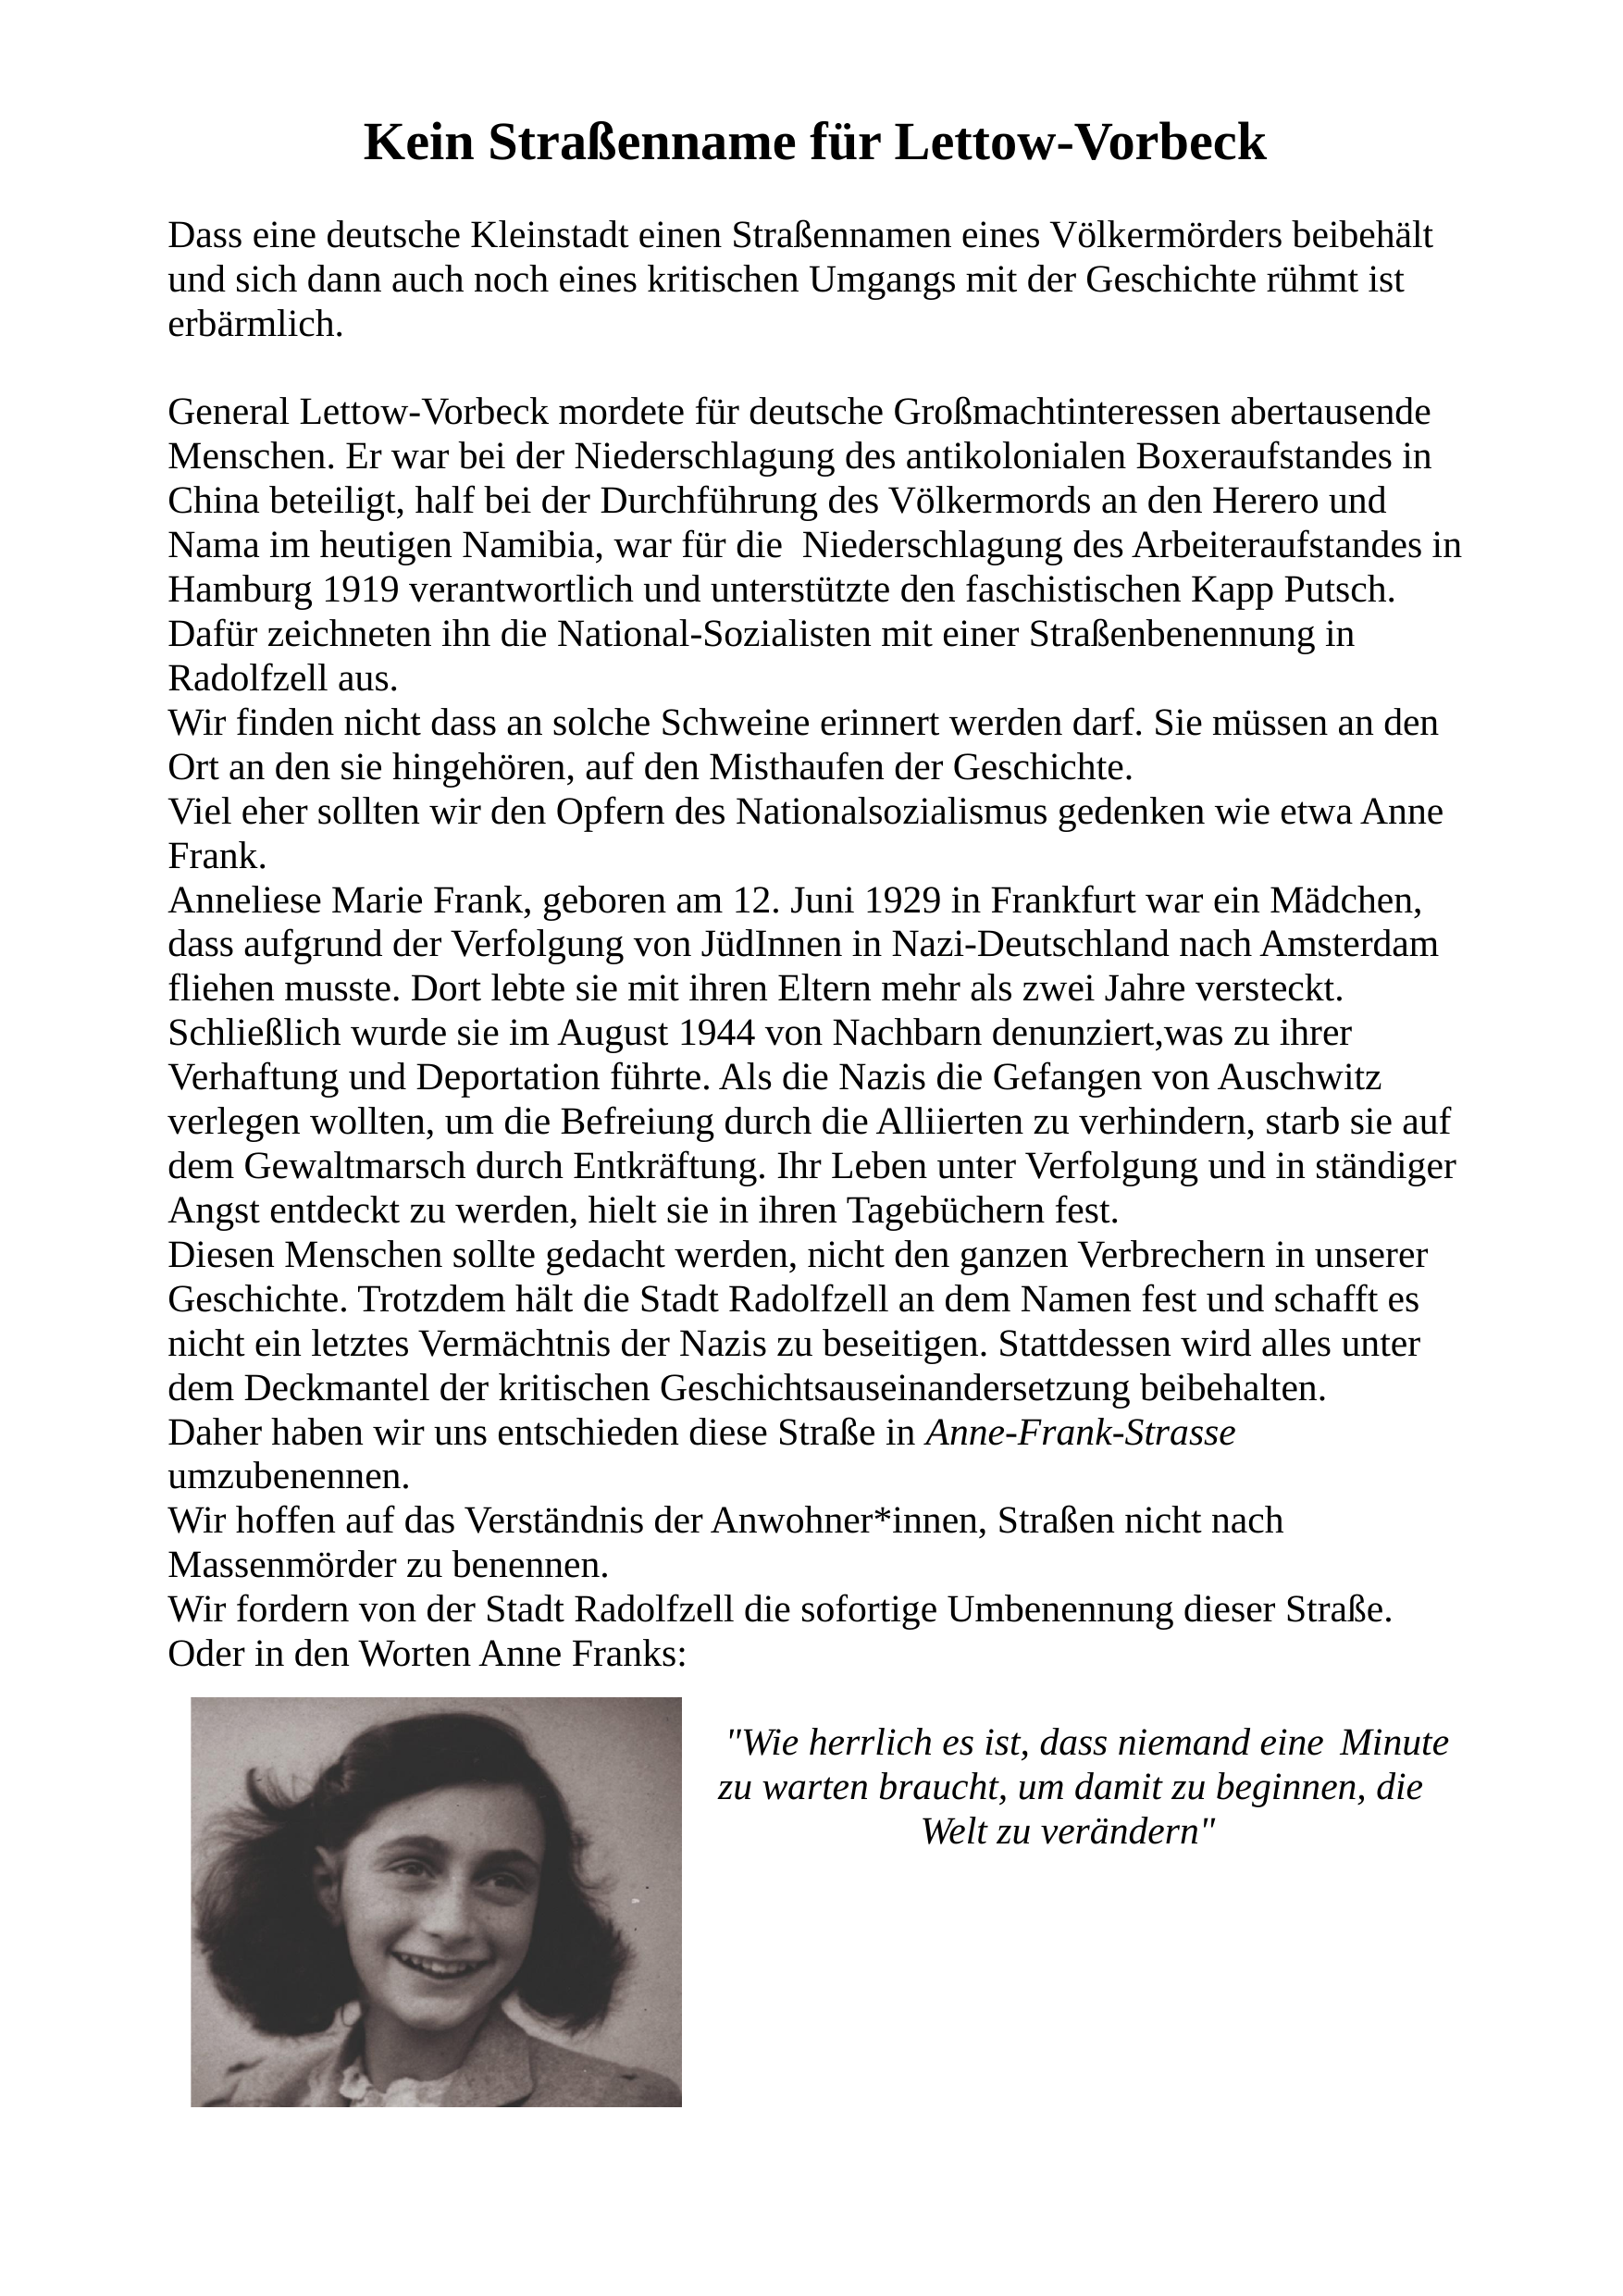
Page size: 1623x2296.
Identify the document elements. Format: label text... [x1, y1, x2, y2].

text General Lettow-Vorbeck mordete für deutsche Großmachtinteressen abertausende Menschen. Er war bei der Niederschlagung des antikolonialen Boxeraufstandes in China beteiligt, half bei der Durchführung des Völkermords an den Herero und Nama im heutigen Namibia, war für die Niederschlagung des Arbeiteraufstandes in Hamburg 1919 verantwortlich und unterstützte den faschistischen Kapp Putsch. [167, 389, 1463, 610]
text Wir fordern von der Stadt Radolfzell die sofortige Umbenennung dieser Straße. Oder in den Worten Anne Franks: [167, 1586, 1463, 1674]
text Kein Straßenname für Lettow-Vorbeck [167, 109, 1463, 171]
text Viel eher sollten wir den Opfern des Nationalsozialismus gedenken wie etwa Anne Frank. [167, 788, 1463, 876]
picture [191, 1697, 682, 2107]
text Anneliese Marie Frank, geboren am 12. Juni 1929 in Frankfurt war ein Mädchen, dass aufgrund der Verfolgung von JüdInnen in Nazi-Deutschland nach Amsterdam fliehen musste. Dort lebte sie mit ihren Eltern mehr als zwei Jahre versteckt. Schließlich wurde sie im August 1944 von Nachbarn denunziert,was zu ihrer Verhaftung und Deportation führte. Als die Nazis die Gefangen von Auschwitz verlegen wollten, um die Befreiung durch die Alliierten zu verhindern, starb sie auf dem Gewaltmarsch durch Entkräftung. Ihr Leben unter Verfolgung und in ständiger Angst entdeckt zu werden, hielt sie in ihren Tagebüchern fest. [167, 876, 1463, 1231]
text Daher haben wir uns entschieden diese Straße in Anne-Frank-Strasse umzubenennen. [167, 1409, 1463, 1497]
text Wir hoffen auf das Verständnis der Anwohner*innen, Straßen nicht nach Massenmörder zu benennen. [167, 1497, 1463, 1586]
text Diesen Menschen sollte gedacht werden, nicht den ganzen Verbrechern in unserer Geschichte. Trotzdem hält die Stadt Radolfzell an dem Namen fest und schafft es nicht ein letztes Vermächtnis der Nazis zu beseitigen. Stattdessen wird alles unter dem Deckmantel der kritischen Geschichtsauseinandersetzung beibehalten. [167, 1231, 1463, 1409]
text "Wie herrlich es ist, dass niemand eine Minute zu warten braucht, um damit zu beginnen, die Welt zu verändern" [682, 1719, 1463, 1852]
text Dafür zeichneten ihn die National-Sozialisten mit einer Straßenbenennung in Radolfzell aus. [167, 610, 1463, 699]
text Dass eine deutsche Kleinstadt einen Straßennamen eines Völkermörders beibehält und sich dann auch noch eines kritischen Umgangs mit der Geschichte rühmt ist erbärmlich. [167, 211, 1463, 344]
text [167, 1719, 191, 1852]
text Wir finden nicht dass an solche Schweine erinnert werden darf. Sie müssen an den Ort an den sie hingehören, auf den Misthaufen der Geschichte. [167, 699, 1463, 788]
